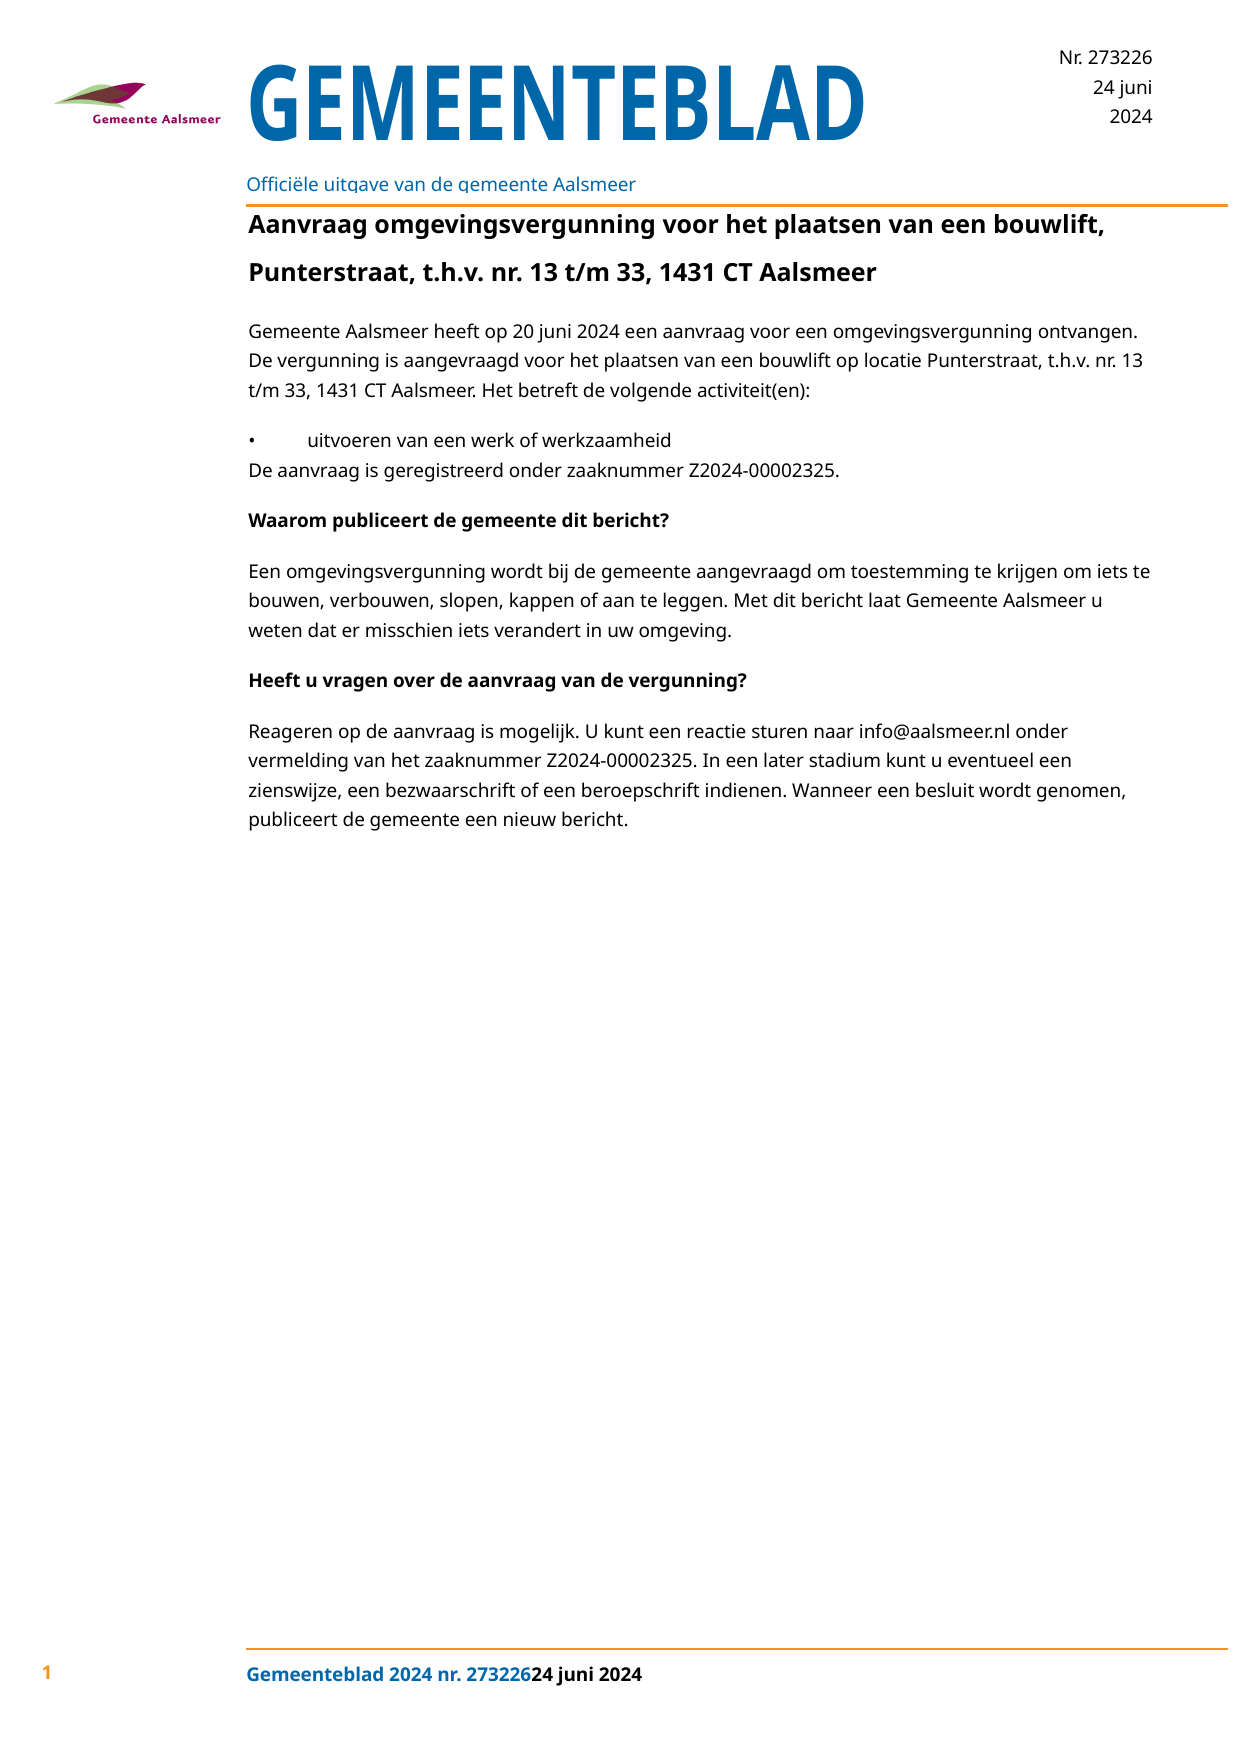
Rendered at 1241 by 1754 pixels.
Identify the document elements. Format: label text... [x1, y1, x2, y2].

text Waarom publiceert de gemeente dit bericht? [248, 507, 1152, 533]
text Aanvraag omgevingsvergunning voor het plaatsen van een bouwlift, Punterstraat, t.h.v. nr. 13 t/m 33, 1431 CT Aalsmeer [248, 207, 1152, 288]
picture [41, 47, 231, 172]
text De aanvraag is geregistreerd onder zaaknummer Z2024-00002325. [248, 457, 1152, 483]
text Gemeente Aalsmeer heeft op 20 juni 2024 een aanvraag voor een omgevingsvergunning ontvangen. De vergunning is aangevraagd voor het plaatsen van een bouwlift op locatie Punterstraat, t.h.v. nr. 13 t/m 33, 1431 CT Aalsmeer. Het betreft de volgende activiteit(en): [248, 318, 1152, 403]
text Reageren op de aanvraag is mogelijk. U kunt een reactie sturen naar info@aalsmeer.nl onder vermelding van het zaaknummer Z2024-00002325. In een later stadium kunt u eventueel een zienswijze, een bezwaarschrift of een beroepschrift indienen. Wanneer een besluit wordt genomen, publiceert de gemeente een nieuw bericht. [248, 718, 1152, 832]
text Een omgevingsvergunning wordt bij de gemeente aangevraagd om toestemming te krijgen om iets te bouwen, verbouwen, slopen, kappen of aan te leggen. Met dit bericht laat Gemeente Aalsmeer u weten dat er misschien iets verandert in uw omgeving. [248, 558, 1152, 643]
text Heeft u vragen over de aanvraag van de vergunning? [248, 667, 1152, 693]
list uitvoeren van een werk of werkzaamheid [248, 427, 1152, 453]
